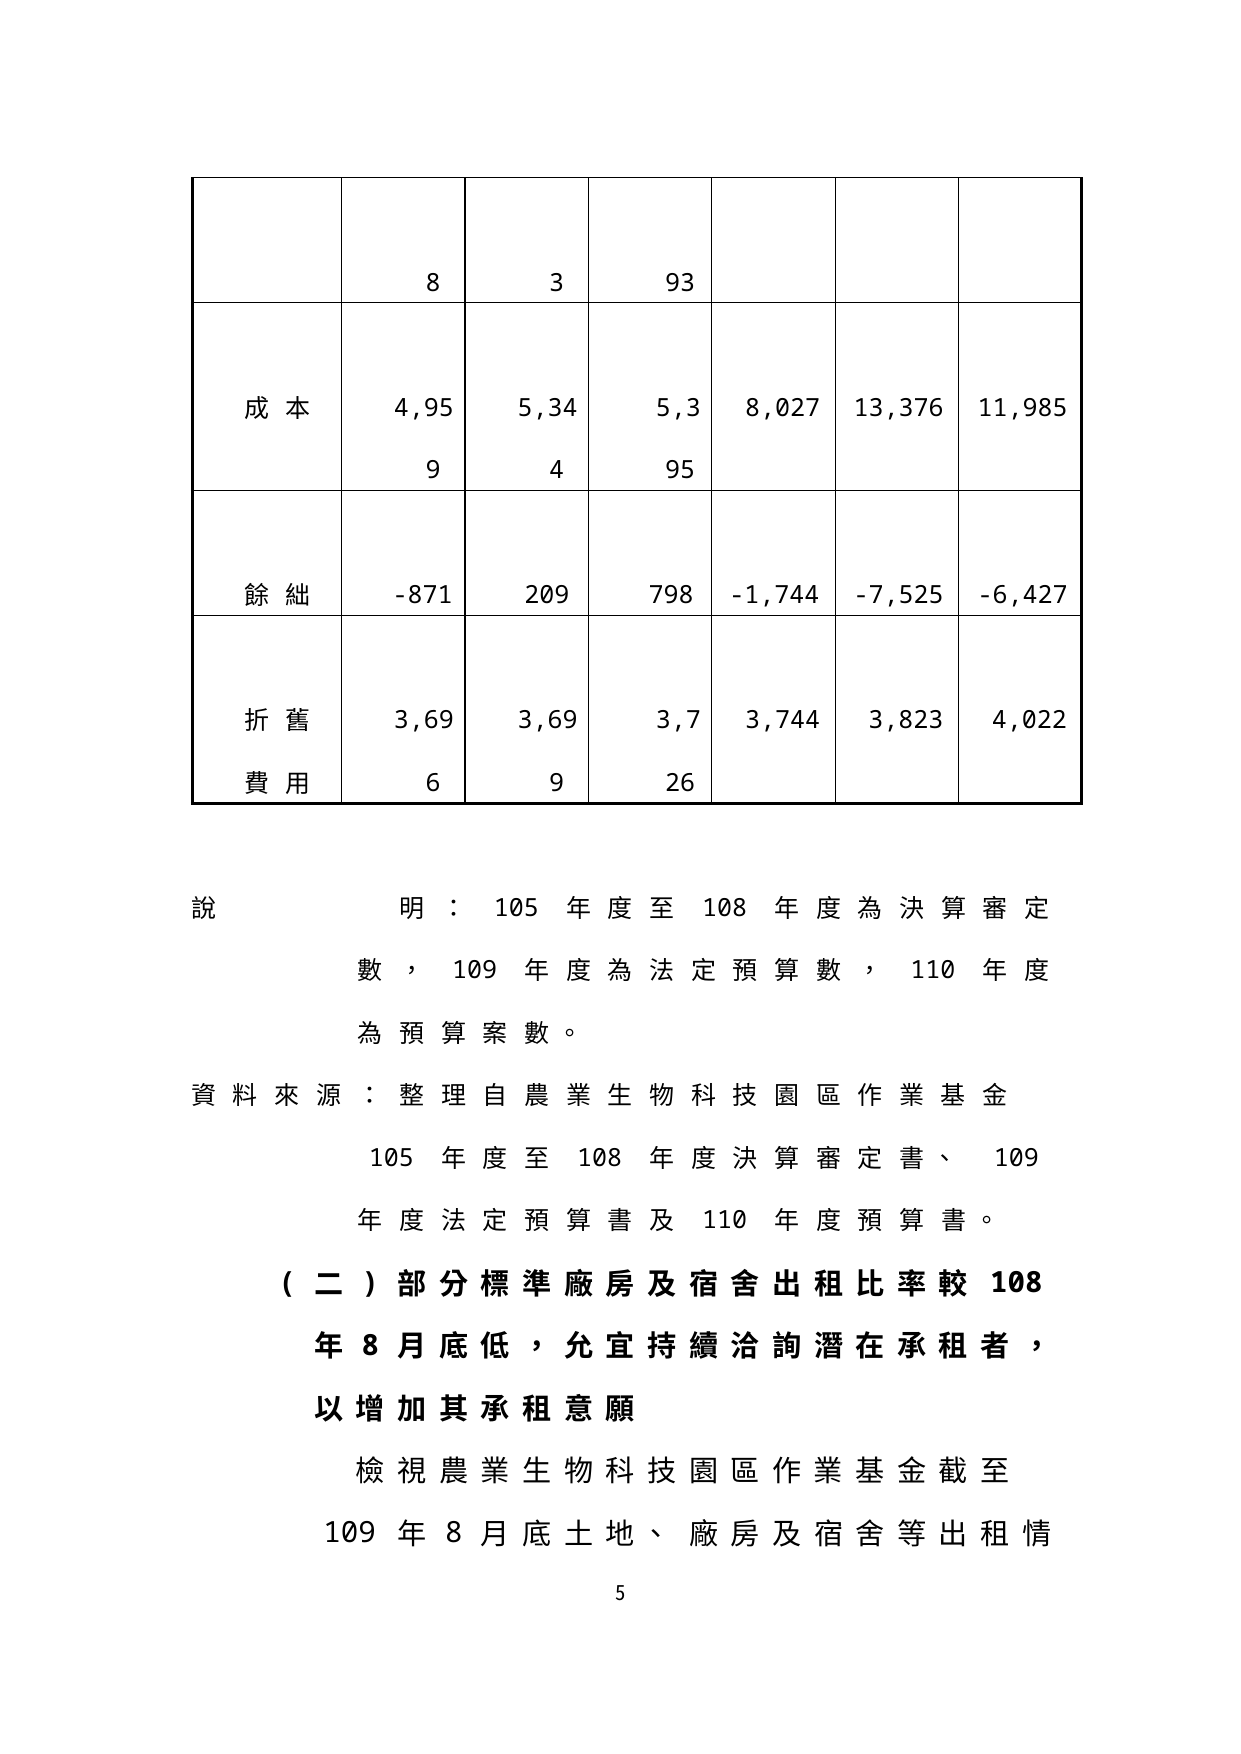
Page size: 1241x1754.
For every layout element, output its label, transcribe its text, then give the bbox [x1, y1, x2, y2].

table_cell -1,744 [712, 491, 835, 615]
table_cell 折舊費用 [194, 616, 341, 802]
table_cell 5,344 [466, 303, 588, 490]
table_cell [959, 178, 1080, 302]
table_cell 4,959 [342, 303, 464, 490]
text (二)部分標準廠房及宿舍出租比率較108年8月底低，允宜持續洽詢潛在承租者，以增加其承租意願 [242, 1240, 1058, 1427]
table_cell 8,027 [712, 303, 835, 490]
table_cell 餘絀 [194, 491, 341, 615]
table_cell [836, 178, 958, 302]
table_cell [194, 178, 341, 302]
table_cell -7,525 [836, 491, 958, 615]
table_cell 3,823 [836, 616, 958, 802]
table_cell 11,985 [959, 303, 1080, 490]
table_cell 3,744 [712, 616, 835, 802]
table_cell 成本 [194, 303, 341, 490]
table_cell 13,376 [836, 303, 958, 490]
table_cell -6,427 [959, 491, 1080, 615]
table_cell [712, 178, 835, 302]
table_cell 209 [466, 491, 588, 615]
table_cell 3,696 [342, 616, 464, 802]
table_cell 5,395 [589, 303, 711, 490]
table_cell 4,022 [959, 616, 1080, 802]
table_cell 3,726 [589, 616, 711, 802]
table_cell -871 [342, 491, 464, 615]
table_cell 8 [342, 178, 464, 302]
table_cell 3 [466, 178, 588, 302]
text 說 明：105年度至108年度為決算審定數，109年度為法定預算數，110年度為預算案數。 [183, 865, 1058, 1052]
text 資料來源：整理自農業生物科技園區作業基金105年度至108年度決算審定書、109年度法定預算書及110年度預算書。 [183, 1052, 1058, 1240]
table_cell 798 [589, 491, 711, 615]
text 檢視農業生物科技園區作業基金截至109年8月底土地、廠房及宿舍等出租情 [271, 1427, 1058, 1552]
table_cell 93 [589, 178, 711, 302]
table_cell 3,699 [466, 616, 588, 802]
